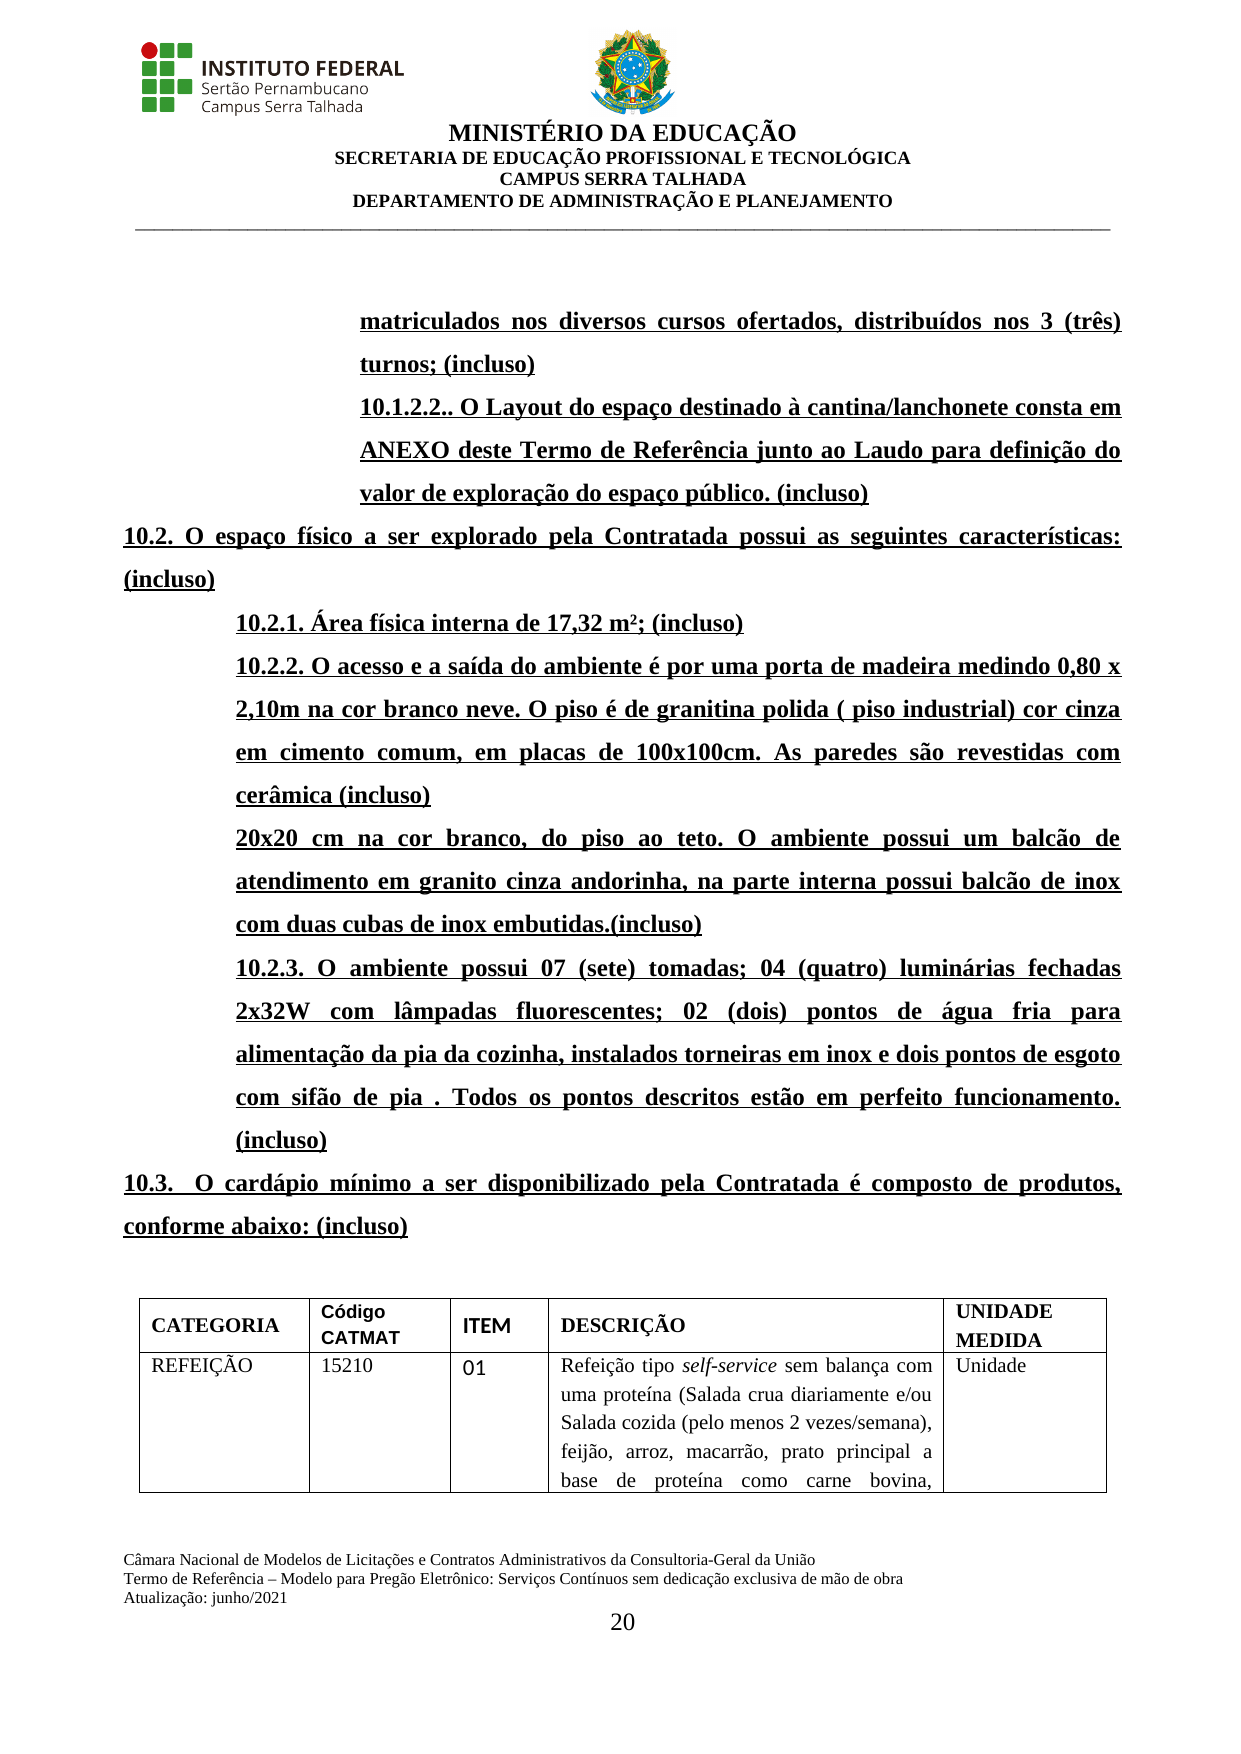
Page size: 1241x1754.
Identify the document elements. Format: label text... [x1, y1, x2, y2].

picture [141, 42, 404, 116]
text 10.2.2. O acesso e a saída do ambiente é por uma porta de madeira medindo 0,80 x [235, 651, 1122, 676]
text 10.2.1. Área física interna de 17,32 m²; (incluso) [235, 608, 1122, 636]
text (incluso) [123, 548, 1122, 593]
text 2x32W com lâmpadas fluorescentes; 02 (dois) pontos de água fria para [235, 979, 1122, 1021]
text conforme abaixo: (incluso) [123, 1194, 1122, 1240]
table_header Código CATMAT [310, 1299, 450, 1352]
text alimentação da pia da cozinha, instalados torneiras em inox e dois pontos de esgoto [235, 1022, 1122, 1064]
text matriculados nos diversos cursos ofertados, distribuídos nos 3 (três) [359, 306, 1122, 331]
table_header ITEM [451, 1299, 548, 1352]
text com duas cubas de inox embutidas.(incluso) [235, 892, 1122, 938]
table_header DESCRIÇÃO [549, 1299, 943, 1352]
text 10.3. O cardápio mínimo a ser disponibilizado pela Contratada é composto de produtos, [123, 1168, 1122, 1193]
text ANEXO deste Termo de Referência junto ao Laudo para definição do [359, 418, 1122, 460]
text 2,10m na cor branco neve. O piso é de granitina polida ( piso industrial) cor cinza [235, 677, 1122, 719]
table_header CATEGORIA [140, 1299, 309, 1352]
table_cell Unidade [944, 1353, 1106, 1492]
text 10.2. O espaço físico a ser explorado pela Contratada possui as seguintes características: [123, 521, 1122, 546]
text valor de exploração do espaço público. (incluso) [359, 461, 1122, 507]
text turnos; (incluso) [359, 332, 1122, 378]
text 10.1.2.2.. O Layout do espaço destinado à cantina/lanchonete consta em [359, 392, 1122, 417]
table_cell 15210 [310, 1353, 450, 1492]
table_cell REFEIÇÃO [140, 1353, 309, 1492]
table_cell Refeição tipo self-service sem balança com uma proteína (Salada crua diariamente e/ou Salada cozida (pelo menos 2 vezes/semana), feijão, arroz, macarrão, prato principal a base de proteína como carne bovina, [549, 1353, 943, 1492]
text em cimento comum, em placas de 100x100cm. As paredes são revestidas com cerâmica (incluso) [235, 720, 1122, 809]
text 20x20 cm na cor branco, do piso ao teto. O ambiente possui um balcão de atendimento em granito cinza andorinha, na parte interna possui balcão de inox [235, 823, 1122, 891]
text com sifão de pia . Todos os pontos descritos estão em perfeito funcionamento. (incluso) [235, 1065, 1122, 1154]
table_header UNIDADE MEDIDA [944, 1299, 1106, 1352]
picture [587, 27, 678, 117]
text 10.2.3. O ambiente possui 07 (sete) tomadas; 04 (quatro) luminárias fechadas [235, 953, 1122, 978]
table_cell 01 [451, 1353, 548, 1492]
